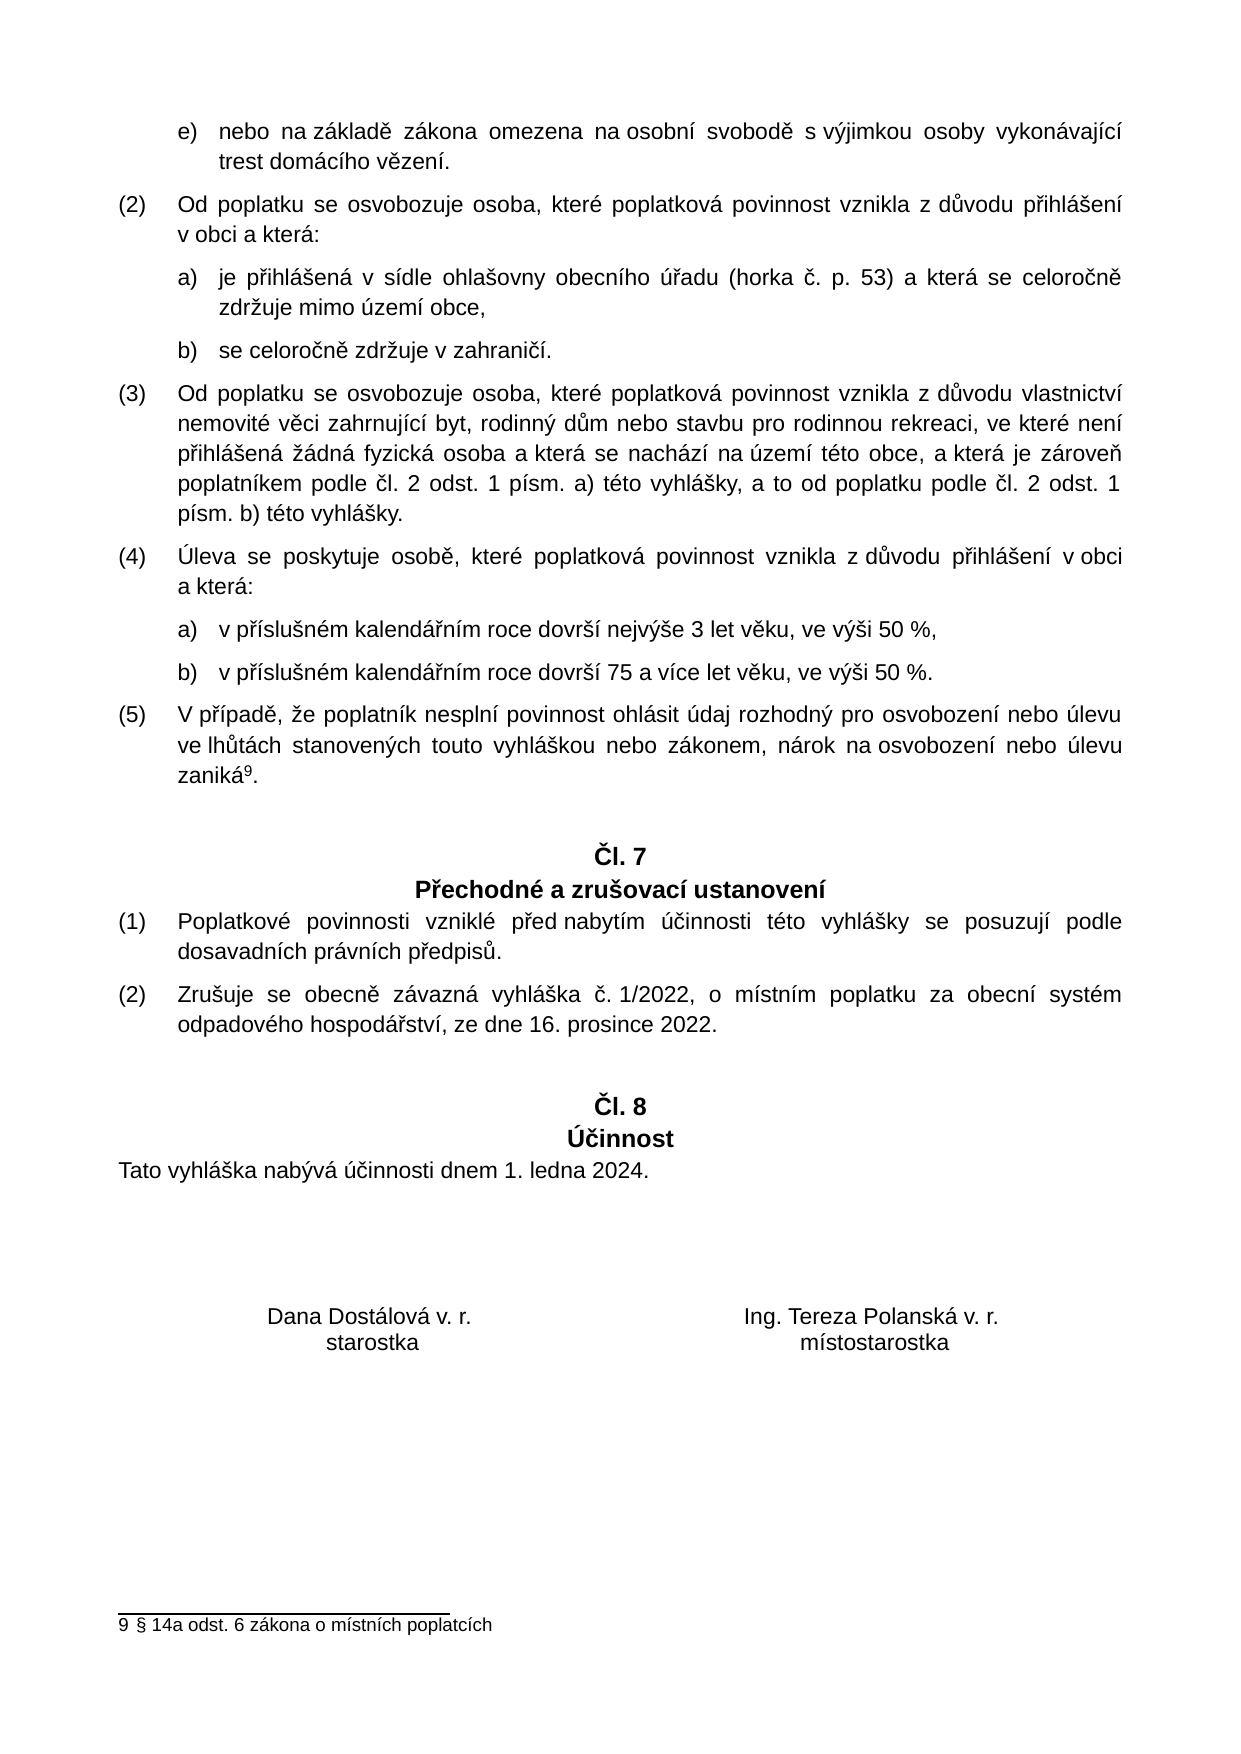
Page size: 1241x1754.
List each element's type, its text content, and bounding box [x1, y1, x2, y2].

subtitle Čl. 7 Přechodné a zrušovací ustanovení [118, 842, 1122, 904]
list § 14a odst. 6 zákona o místních poplatcích [118, 1614, 1122, 1635]
table_header Ing. Tereza Polanská v. r. místostarostka [620, 1243, 1122, 1361]
table_cell [620, 1361, 1122, 1479]
list Úleva se poskytuje osobě, které poplatková povinnost vznikla z důvodu přihlášení v obci a která: [118, 543, 1122, 600]
table_cell [118, 1361, 620, 1479]
list v příslušném kalendářním roce dovrší 75 a více let věku, ve výši 50 %. [177, 659, 1122, 685]
list je přihlášená v sídle ohlašovny obecního úřadu (horka č. p. 53) a která se celoročně zdržuje mimo území obce, [177, 264, 1122, 321]
list Zrušuje se obecně závazná vyhláška č. 1/2022, o místním poplatku za obecní systém odpadového hospodářství, ze dne 16. prosince 2022. [118, 981, 1122, 1038]
table_header Dana Dostálová v. r. starostka [118, 1243, 620, 1361]
list Od poplatku se osvobozuje osoba, které poplatková povinnost vznikla z důvodu vlastnictví nemovité věci zahrnující byt, rodinný dům nebo stavbu pro rodinnou rekreaci, ve které není přihlášená žádná fyzická osoba a která se nachází na území této obce, a která je zároveň poplatníkem podle čl. 2 odst. 1 písm. a) této vyhlášky, a to od poplatku podle čl. 2 odst. 1 písm. b) této vyhlášky. [118, 379, 1122, 527]
subtitle Čl. 8 Účinnost [118, 1091, 1122, 1153]
list nebo na základě zákona omezena na osobní svobodě s výjimkou osoby vykonávající trest domácího vězení. [177, 118, 1122, 175]
text Tato vyhláška nabývá účinnosti dnem 1. ledna 2024. [118, 1157, 1122, 1184]
list Poplatkové povinnosti vzniklé před nabytím účinnosti této vyhlášky se posuzují podle dosavadních právních předpisů. [118, 908, 1122, 965]
list V případě, že poplatník nesplní povinnost ohlásit údaj rozhodný pro osvobození nebo úlevu ve lhůtách stanovených touto vyhláškou nebo zákonem, nárok na osvobození nebo úlevu zaniká. [118, 701, 1122, 788]
list se celoročně zdržuje v zahraničí. [177, 337, 1122, 363]
list v příslušném kalendářním roce dovrší nejvýše 3 let věku, ve výši 50 %, [177, 616, 1122, 642]
list Od poplatku se osvobozuje osoba, které poplatková povinnost vznikla z důvodu přihlášení v obci a která: [118, 191, 1122, 248]
